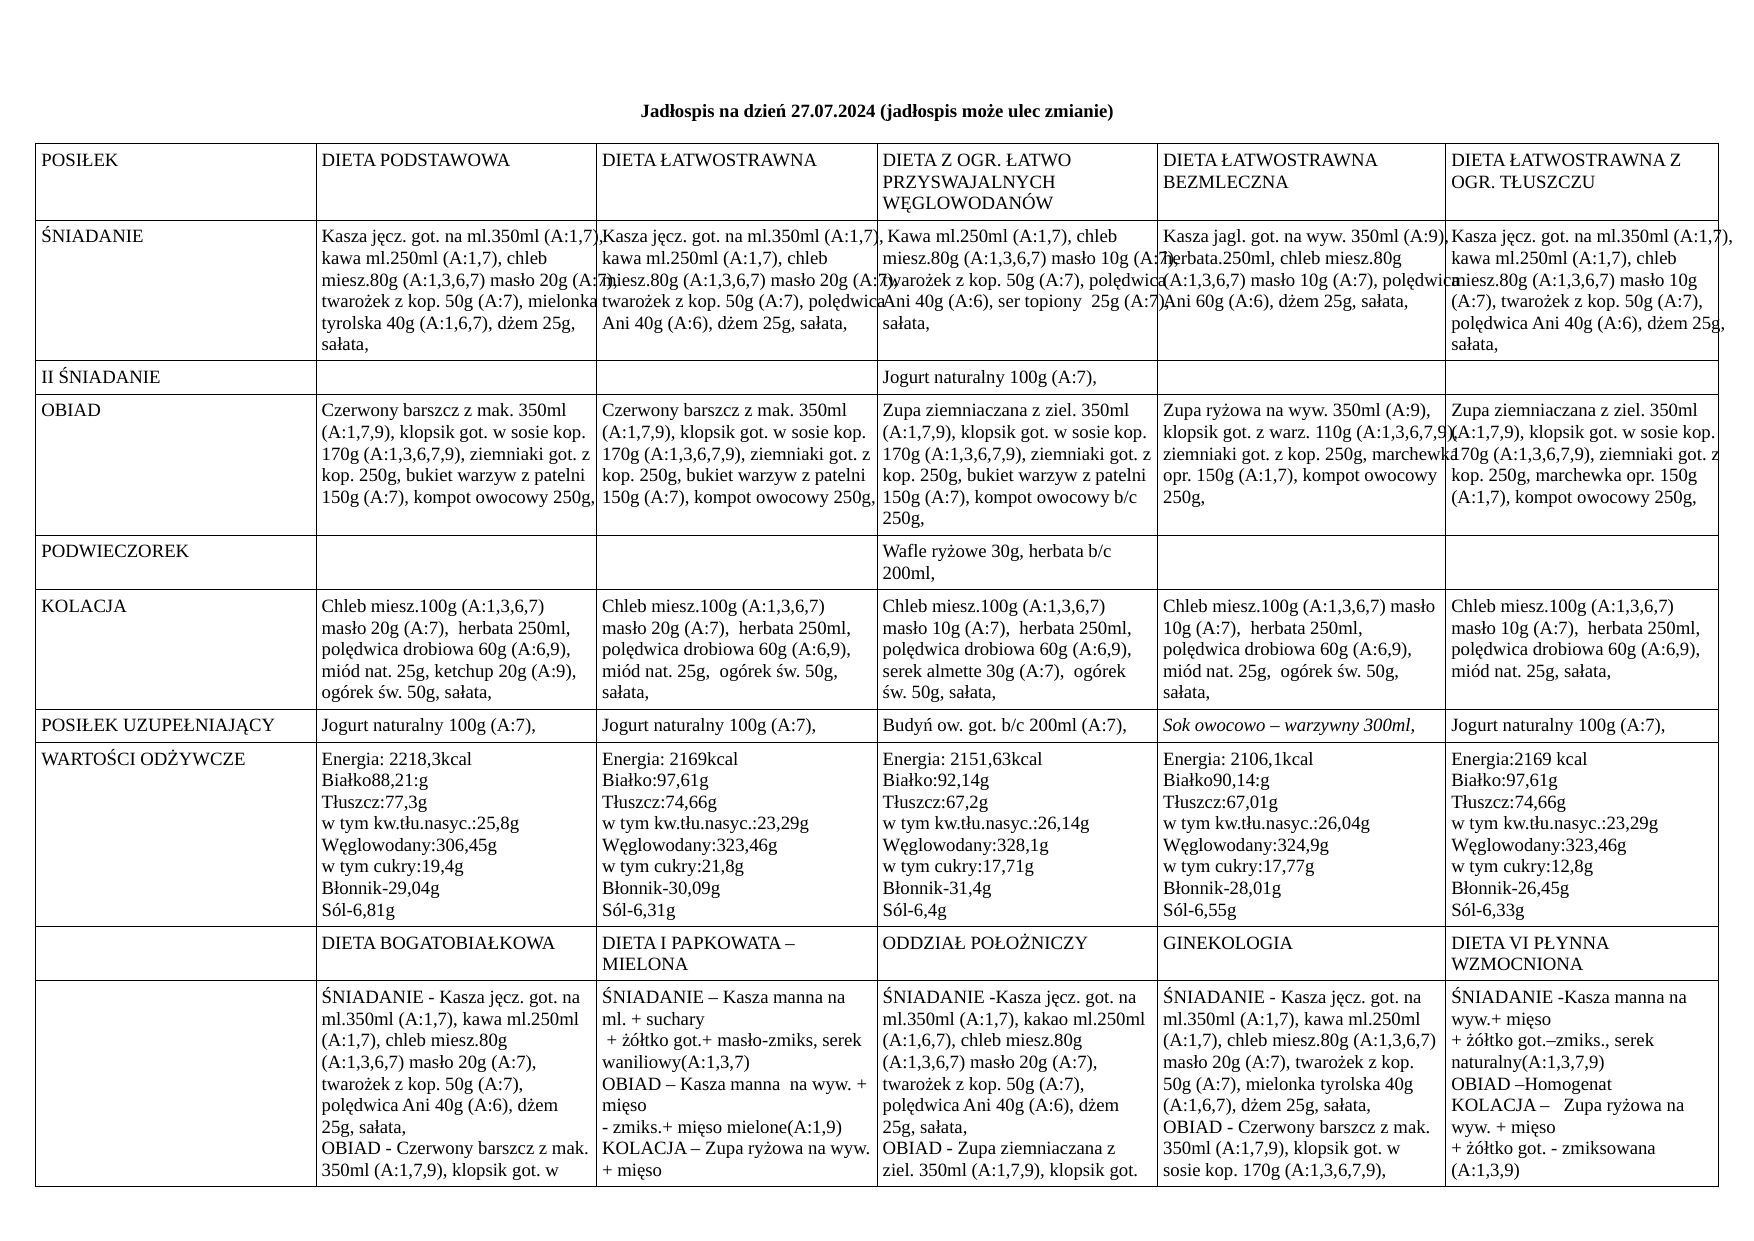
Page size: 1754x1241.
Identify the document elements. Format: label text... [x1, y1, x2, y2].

table_cell PODWIECZOREK [36, 536, 316, 589]
table_cell DIETA VI PŁYNNA WZMOCNIONA [1446, 927, 1718, 980]
table_cell ŚNIADANIE - Kasza jęcz. got. na ml.350ml (A:1,7), kawa ml.250ml (A:1,7), chleb miesz.80g (A:1,3,6,7) masło 20g (A:7), twarożek z kop. 50g (A:7), polędwica Ani 40g (A:6), dżem 25g, sałata, OBIAD - Czerwony barszcz z mak. 350ml (A:1,7,9), klopsik got. w [317, 981, 596, 1186]
table_cell Czerwony barszcz z mak. 350ml (A:1,7,9), klopsik got. w sosie kop. 170g (A:1,3,6,7,9), ziemniaki got. z kop. 250g, bukiet warzyw z patelni 150g (A:7), kompot owocowy 250g, [597, 395, 877, 534]
table_cell Kasza jęcz. got. na ml.350ml (A:1,7), kawa ml.250ml (A:1,7), chleb miesz.80g (A:1,3,6,7) masło 20g (A:7), twarożek z kop. 50g (A:7), mielonka tyrolska 40g (A:1,6,7), dżem 25g, sałata, [317, 221, 596, 360]
table_cell Zupa ryżowa na wyw. 350ml (A:9), klopsik got. z warz. 110g (A:1,3,6,7,9), ziemniaki got. z kop. 250g, marchewka opr. 150g (A:1,7), kompot owocowy 250g, [1158, 395, 1445, 534]
table_cell Kawa ml.250ml (A:1,7), chleb miesz.80g (A:1,3,6,7) masło 10g (A:7), twarożek z kop. 50g (A:7), polędwica Ani 40g (A:6), ser topiony 25g (A:7), sałata, [878, 221, 1157, 360]
table_cell II ŚNIADANIE [36, 361, 316, 393]
table_cell [597, 536, 877, 589]
table_cell GINEKOLOGIA [1158, 927, 1445, 980]
table_cell [1158, 361, 1445, 393]
table_cell ŚNIADANIE -Kasza jęcz. got. na ml.350ml (A:1,7), kakao ml.250ml (A:1,6,7), chleb miesz.80g (A:1,3,6,7) masło 20g (A:7), twarożek z kop. 50g (A:7), polędwica Ani 40g (A:6), dżem 25g, sałata, OBIAD - Zupa ziemniaczana z ziel. 350ml (A:1,7,9), klopsik got. w sosie kop. 170g (A:1,3,6,7,9), ziemniaki got. z kop. 250g, marchewka opr. 150g (A:1,7), kompot owocowy 250g, KOLACJA - Chleb miesz.100g (A:1,3,6,7) masło 20g (A:7), herbata 250ml, polędwica drobiowa 60g (A:6,9), miód nat. 25g, sałata, II ŚNIADANIE -Herbatniki 50g (A:1,3,5,6,7,8,11), woda z sokiem 200ml, POSIŁEK UZUPEŁNIAJĄCY - Jogurt naturalny 100g (A:7), [878, 981, 1157, 1186]
table_cell [317, 536, 596, 589]
table_header DIETA PODSTAWOWA [317, 144, 596, 219]
table_cell Energia: 2218,3kcal Białko88,21:g Tłuszcz:77,3g w tym kw.tłu.nasyc.:25,8g Węglowodany:306,45g w tym cukry:19,4g Błonnik-29,04g Sól-6,81g [317, 743, 596, 926]
table_cell [1446, 361, 1718, 393]
text Jadłospis na dzień 27.07.2024 (jadłospis może ulec zmianie) [35, 100, 1718, 122]
table_cell Budyń ow. got. b/c 200ml (A:7), [878, 710, 1157, 742]
table_cell Jogurt naturalny 100g (A:7), [597, 710, 877, 742]
table_cell WARTOŚCI ODŻYWCZE [36, 743, 316, 926]
table_cell Energia: 2169kcal Białko:97,61g Tłuszcz:74,66g w tym kw.tłu.nasyc.:23,29g Węglowodany:323,46g w tym cukry:21,8g Błonnik-30,09g Sól-6,31g [597, 743, 877, 926]
table_header DIETA ŁATWOSTRAWNA [597, 144, 877, 219]
table_cell Zupa ziemniaczana z ziel. 350ml (A:1,7,9), klopsik got. w sosie kop. 170g (A:1,3,6,7,9), ziemniaki got. z kop. 250g, bukiet warzyw z patelni 150g (A:7), kompot owocowy b/c 250g, [878, 395, 1157, 534]
table_cell DIETA I PAPKOWATA – MIELONA [597, 927, 877, 980]
table_header POSIŁEK [36, 144, 316, 219]
table_cell Wafle ryżowe 30g, herbata b/c 200ml, [878, 536, 1157, 589]
table_cell Sok owocowo – warzywny 300ml, [1158, 710, 1445, 742]
table_cell Jogurt naturalny 100g (A:7), [317, 710, 596, 742]
table_cell [1158, 536, 1445, 589]
table_cell [36, 927, 316, 980]
table_cell KOLACJA [36, 590, 316, 708]
table_cell Kasza jęcz. got. na ml.350ml (A:1,7), kawa ml.250ml (A:1,7), chleb miesz.80g (A:1,3,6,7) masło 20g (A:7), twarożek z kop. 50g (A:7), polędwica Ani 40g (A:6), dżem 25g, sałata, [597, 221, 877, 360]
table_cell Jogurt naturalny 100g (A:7), [878, 361, 1157, 393]
table_cell Chleb miesz.100g (A:1,3,6,7) masło 20g (A:7), herbata 250ml, polędwica drobiowa 60g (A:6,9), miód nat. 25g, ketchup 20g (A:9), ogórek św. 50g, sałata, [317, 590, 596, 708]
table_cell ŚNIADANIE - Kasza jęcz. got. na ml.350ml (A:1,7), kawa ml.250ml (A:1,7), chleb miesz.80g (A:1,3,6,7) masło 20g (A:7), twarożek z kop. 50g (A:7), mielonka tyrolska 40g (A:1,6,7), dżem 25g, sałata, OBIAD - Czerwony barszcz z mak. 350ml (A:1,7,9), klopsik got. w sosie kop. 170g (A:1,3,6,7,9), [1158, 981, 1445, 1186]
table_cell Zupa ziemniaczana z ziel. 350ml (A:1,7,9), klopsik got. w sosie kop. 170g (A:1,3,6,7,9), ziemniaki got. z kop. 250g, marchewka opr. 150g (A:1,7), kompot owocowy 250g, [1446, 395, 1718, 534]
table_cell [1446, 536, 1718, 589]
table_cell Energia: 2106,1kcal Białko90,14:g Tłuszcz:67,01g w tym kw.tłu.nasyc.:26,04g Węglowodany:324,9g w tym cukry:17,77g Błonnik-28,01g Sól-6,55g [1158, 743, 1445, 926]
table_cell Chleb miesz.100g (A:1,3,6,7) masło 20g (A:7), herbata 250ml, polędwica drobiowa 60g (A:6,9), miód nat. 25g, ogórek św. 50g, sałata, [597, 590, 877, 708]
table_cell ŚNIADANIE -Kasza manna na wyw.+ mięso + żółtko got.–zmiks., serek naturalny(A:1,3,7,9) OBIAD –Homogenat KOLACJA – Zupa ryżowa na wyw. + mięso + żółtko got. - zmiksowana (A:1,3,9) II ŚNIADANIE- Jogurt naturalny(A:7) PODWIECZOREK – Kisiel owocowy b/c- płynny Posiłek uzupełniający -Sok owocowo – warzywny [1446, 981, 1718, 1186]
table_cell Czerwony barszcz z mak. 350ml (A:1,7,9), klopsik got. w sosie kop. 170g (A:1,3,6,7,9), ziemniaki got. z kop. 250g, bukiet warzyw z patelni 150g (A:7), kompot owocowy 250g, [317, 395, 596, 534]
table_cell Chleb miesz.100g (A:1,3,6,7) masło 10g (A:7), herbata 250ml, polędwica drobiowa 60g (A:6,9), miód nat. 25g, sałata, [1446, 590, 1718, 708]
table_cell [36, 981, 316, 1186]
table_cell Energia:2169 kcal Białko:97,61g Tłuszcz:74,66g w tym kw.tłu.nasyc.:23,29g Węglowodany:323,46g w tym cukry:12,8g Błonnik-26,45g Sól-6,33g [1446, 743, 1718, 926]
table_header DIETA ŁATWOSTRAWNA Z OGR. TŁUSZCZU [1446, 144, 1718, 219]
table_cell POSIŁEK UZUPEŁNIAJĄCY [36, 710, 316, 742]
table_cell [597, 361, 877, 393]
table_cell Energia: 2151,63kcal Białko:92,14g Tłuszcz:67,2g w tym kw.tłu.nasyc.:26,14g Węglowodany:328,1g w tym cukry:17,71g Błonnik-31,4g Sól-6,4g [878, 743, 1157, 926]
table_cell [317, 361, 596, 393]
table_header DIETA Z OGR. ŁATWO PRZYSWAJALNYCH WĘGLOWODANÓW [878, 144, 1157, 219]
table_cell Jogurt naturalny 100g (A:7), [1446, 710, 1718, 742]
table_cell ŚNIADANIE – Kasza manna na ml. + suchary + żółtko got.+ masło-zmiks, serek waniliowy(A:1,3,7) OBIAD – Kasza manna na wyw. + mięso - zmiks.+ mięso mielone(A:1,9) KOLACJA – Zupa ryżowa na wyw. + mięso + żółtko got. zmiksowana + mięso mielone(A:1,3,9) II ŚNIADANIE- Jogurt owocowy(A:7) PODWIECZOREK – Kisiel owocowy Posiłek uzupełniający -Sok owocowo – warzywny [597, 981, 877, 1186]
table_cell ODDZIAŁ POŁOŻNICZY [878, 927, 1157, 980]
table_cell OBIAD [36, 395, 316, 534]
table_cell Chleb miesz.100g (A:1,3,6,7) masło 10g (A:7), herbata 250ml, polędwica drobiowa 60g (A:6,9), miód nat. 25g, ogórek św. 50g, sałata, [1158, 590, 1445, 708]
table_cell Kasza jagl. got. na wyw. 350ml (A:9), herbata.250ml, chleb miesz.80g (A:1,3,6,7) masło 10g (A:7), polędwica Ani 60g (A:6), dżem 25g, sałata, [1158, 221, 1445, 360]
table_cell DIETA BOGATOBIAŁKOWA [317, 927, 596, 980]
table_cell Chleb miesz.100g (A:1,3,6,7) masło 10g (A:7), herbata 250ml, polędwica drobiowa 60g (A:6,9), serek almette 30g (A:7), ogórek św. 50g, sałata, [878, 590, 1157, 708]
table_header DIETA ŁATWOSTRAWNA BEZMLECZNA [1158, 144, 1445, 219]
table_cell Kasza jęcz. got. na ml.350ml (A:1,7), kawa ml.250ml (A:1,7), chleb miesz.80g (A:1,3,6,7) masło 10g (A:7), twarożek z kop. 50g (A:7), polędwica Ani 40g (A:6), dżem 25g, sałata, [1446, 221, 1718, 360]
table_cell ŚNIADANIE [36, 221, 316, 360]
